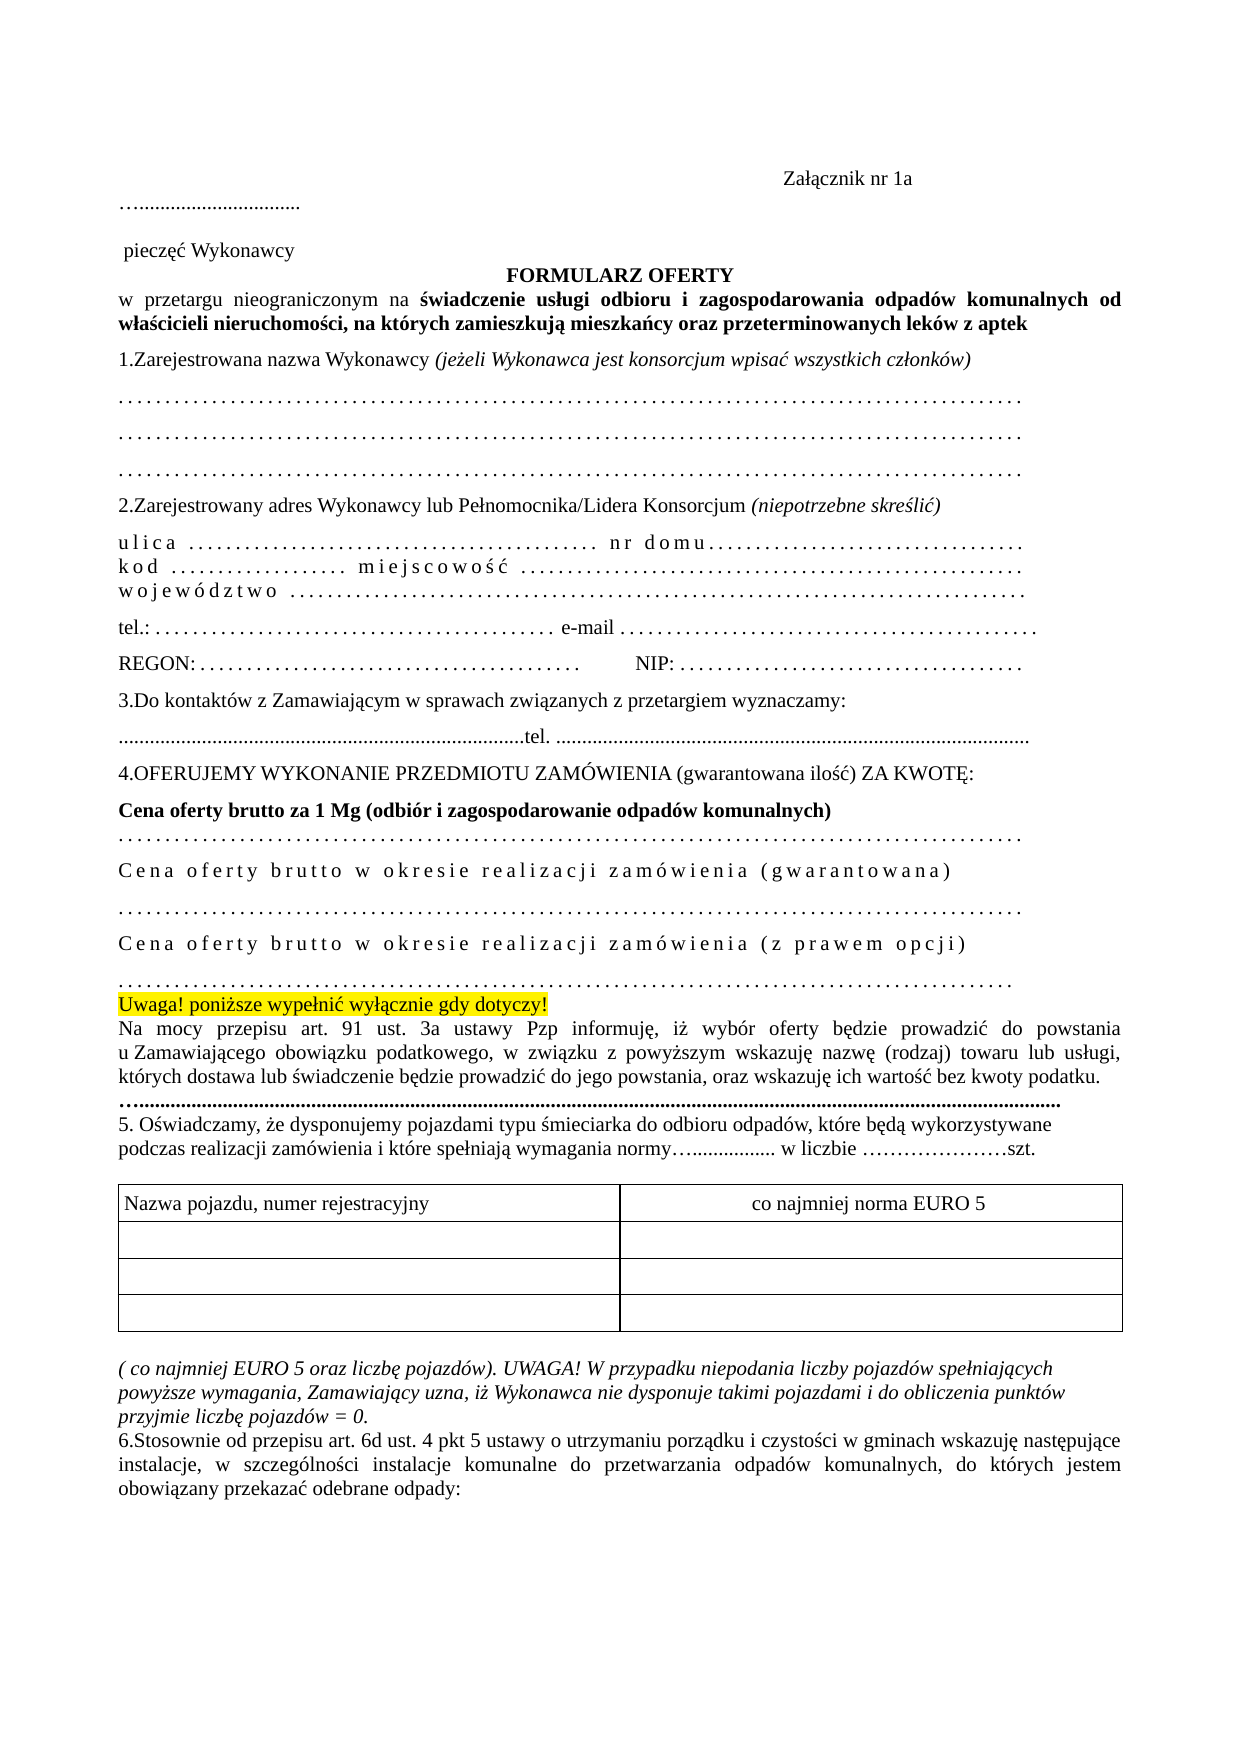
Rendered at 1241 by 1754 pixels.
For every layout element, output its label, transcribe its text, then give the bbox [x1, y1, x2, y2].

text ulica ............................................ nr domu.................................. [118, 530, 1122, 554]
text województwo ............................................................................... [118, 578, 1122, 602]
text 3.Do kontaktów z Zamawiającym w sprawach związanych z przetargiem wyznaczamy: [118, 688, 1133, 712]
text pieczęć Wykonawcy [118, 238, 1122, 262]
text ................................................................................................. [118, 895, 1122, 919]
text 4.OFERUJEMY WYKONANIE PRZEDMIOTU ZAMÓWIENIA (gwarantowana ilość) ZA KWOTĘ: [118, 761, 1122, 785]
text ..............................................................................tel. ........................................................................................... [118, 724, 1122, 748]
table_header Nazwa pojazdu, numer rejestracyjny [119, 1185, 619, 1221]
text FORMULARZ OFERTY [118, 262, 1122, 287]
text Cena oferty brutto w okresie realizacji zamówienia (gwarantowana) [118, 858, 1122, 882]
text Cena oferty brutto w okresie realizacji zamówienia (z prawem opcji) [118, 931, 1122, 955]
text kod ................... miejscowość ...................................................... [118, 554, 1122, 578]
table_cell [119, 1259, 619, 1294]
table_cell [119, 1222, 619, 1257]
text Załącznik nr 1a [118, 166, 1122, 190]
table_cell [621, 1295, 1122, 1331]
table_cell [119, 1295, 619, 1331]
text 1.Zarejestrowana nazwa Wykonawcy (jeżeli Wykonawca jest konsorcjum wpisać wszystkich członków) [118, 347, 1122, 371]
text ................................................................................................ [118, 968, 1122, 992]
table_cell [621, 1259, 1122, 1294]
text Cena oferty brutto za 1 Mg (odbiór i zagospodarowanie odpadów komunalnych) ................................................................................................. [118, 797, 1122, 846]
table_header co najmniej norma EURO 5 [621, 1185, 1122, 1221]
text …............................... [118, 190, 1122, 214]
text ................................................................................................. [118, 457, 1122, 481]
text Uwaga! poniższe wypełnić wyłącznie gdy dotyczy! [118, 992, 1122, 1016]
text …................................................................................................................................................................................. [118, 1088, 1122, 1112]
text 6.Stosownie od przepisu art. 6d ust. 4 pkt 5 ustawy o utrzymaniu porządku i czystości w gminach wskazuję następujące instalacje, w szczególności instalacje komunalne do przetwarzania odpadów komunalnych, do których jestem obowiązany przekazać odebrane odpady: [118, 1428, 1122, 1500]
table_cell [621, 1222, 1122, 1257]
text ................................................................................................. [118, 420, 1122, 444]
text w przetargu nieograniczonym na świadczenie usługi odbioru i zagospodarowania odpadów komunalnych od właścicieli nieruchomości, na których zamieszkują mieszkańcy oraz przeterminowanych leków z aptek [118, 287, 1122, 335]
text ( co najmniej EURO 5 oraz liczbę pojazdów). UWAGA! W przypadku niepodania liczby pojazdów spełniających powyższe wymagania, Zamawiający uzna, iż Wykonawca nie dysponuje takimi pojazdami i do obliczenia punktów przyjmie liczbę pojazdów = 0. [118, 1356, 1122, 1428]
text 5. Oświadczamy, że dysponujemy pojazdami typu śmieciarka do odbioru odpadów, które będą wykorzystywane podczas realizacji zamówienia i które spełniają wymagania normy…................ w liczbie …………………szt. [118, 1112, 1122, 1160]
text REGON:......................................... NIP: ..................................... [118, 651, 1122, 675]
text ................................................................................................. [118, 384, 1122, 408]
text 2.Zarejestrowany adres Wykonawcy lub Pełnomocnika/Lidera Konsorcjum (niepotrzebne skreślić) [118, 493, 1122, 517]
text tel.: ........................................... e-mail ............................................. [118, 615, 1122, 639]
text Na mocy przepisu art. 91 ust. 3a ustawy Pzp informuję, iż wybór oferty będzie prowadzić do powstania u Zamawiającego obowiązku podatkowego, w związku z powyższym wskazuję nazwę (rodzaj) towaru lub usługi, których dostawa lub świadczenie będzie prowadzić do jego powstania, oraz wskazuję ich wartość bez kwoty podatku. [118, 1016, 1122, 1088]
